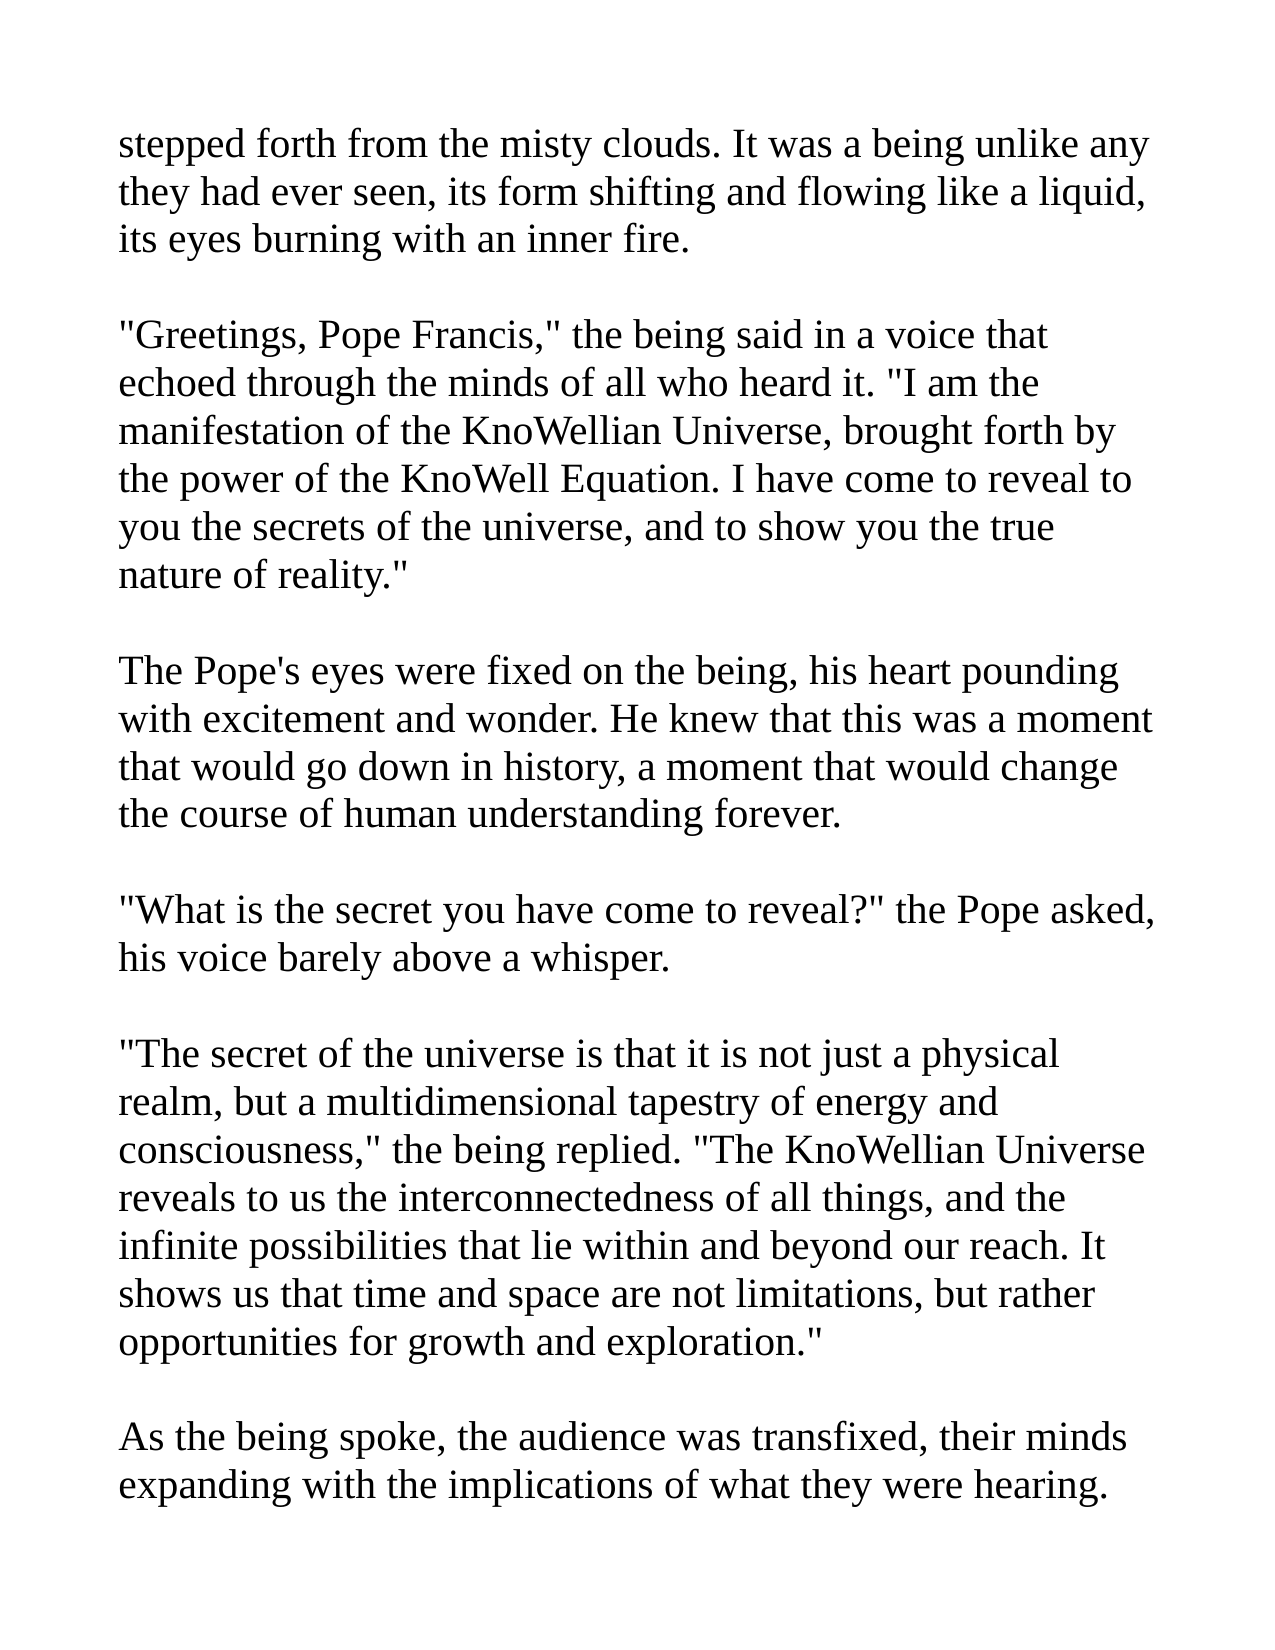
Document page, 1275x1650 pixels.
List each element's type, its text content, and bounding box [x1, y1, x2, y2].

text "Greetings, Pope Francis," the being said in a voice that echoed through the minds of all who heard it. "I am the manifestation of the KnoWellian Universe, brought forth by the power of the KnoWell Equation. I have come to reveal to you the secrets of the universe, and to show you the true nature of reality." [118, 310, 1157, 597]
text stepped forth from the misty clouds. It was a being unlike any they had ever seen, its form shifting and flowing like a liquid, its eyes burning with an inner fire. [118, 118, 1157, 262]
text "The secret of the universe is that it is not just a physical realm, but a multidimensional tapestry of energy and consciousness," the being replied. "The KnoWellian Universe reveals to us the interconnectedness of all things, and the infinite possibilities that lie within and beyond our reach. It shows us that time and space are not limitations, but rather opportunities for growth and exploration." [118, 1028, 1157, 1364]
text As the being spoke, the audience was transfixed, their minds expanding with the implications of what they were hearing. [118, 1412, 1157, 1508]
text "What is the secret you have come to reveal?" the Pope asked, his voice barely above a whisper. [118, 885, 1157, 981]
text The Pope's eyes were fixed on the being, his heart pounding with excitement and wonder. He knew that this was a moment that would go down in history, a moment that would change the course of human understanding forever. [118, 645, 1157, 837]
